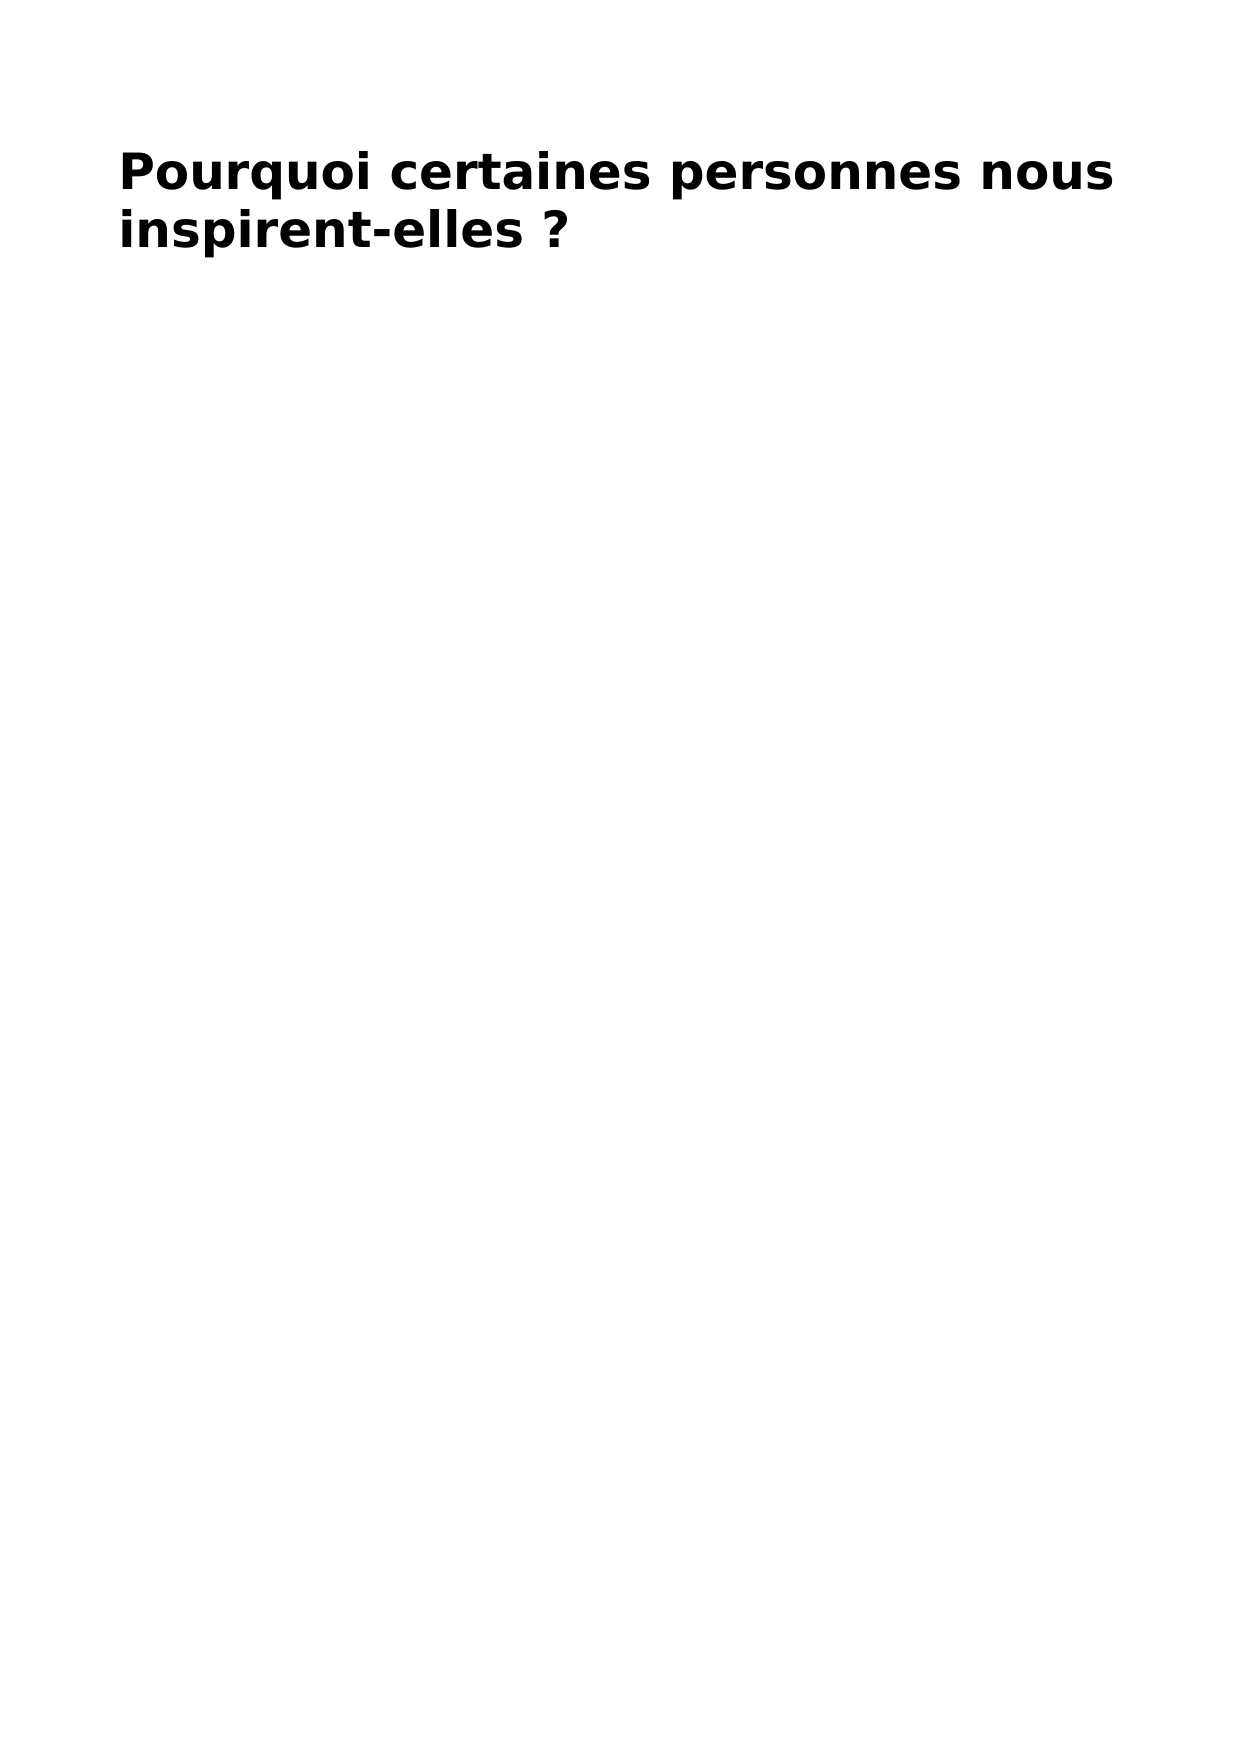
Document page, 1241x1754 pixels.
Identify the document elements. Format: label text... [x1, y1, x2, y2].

subtitle Pourquoi certaines personnes nous inspirent-elles ? [118, 143, 1122, 259]
